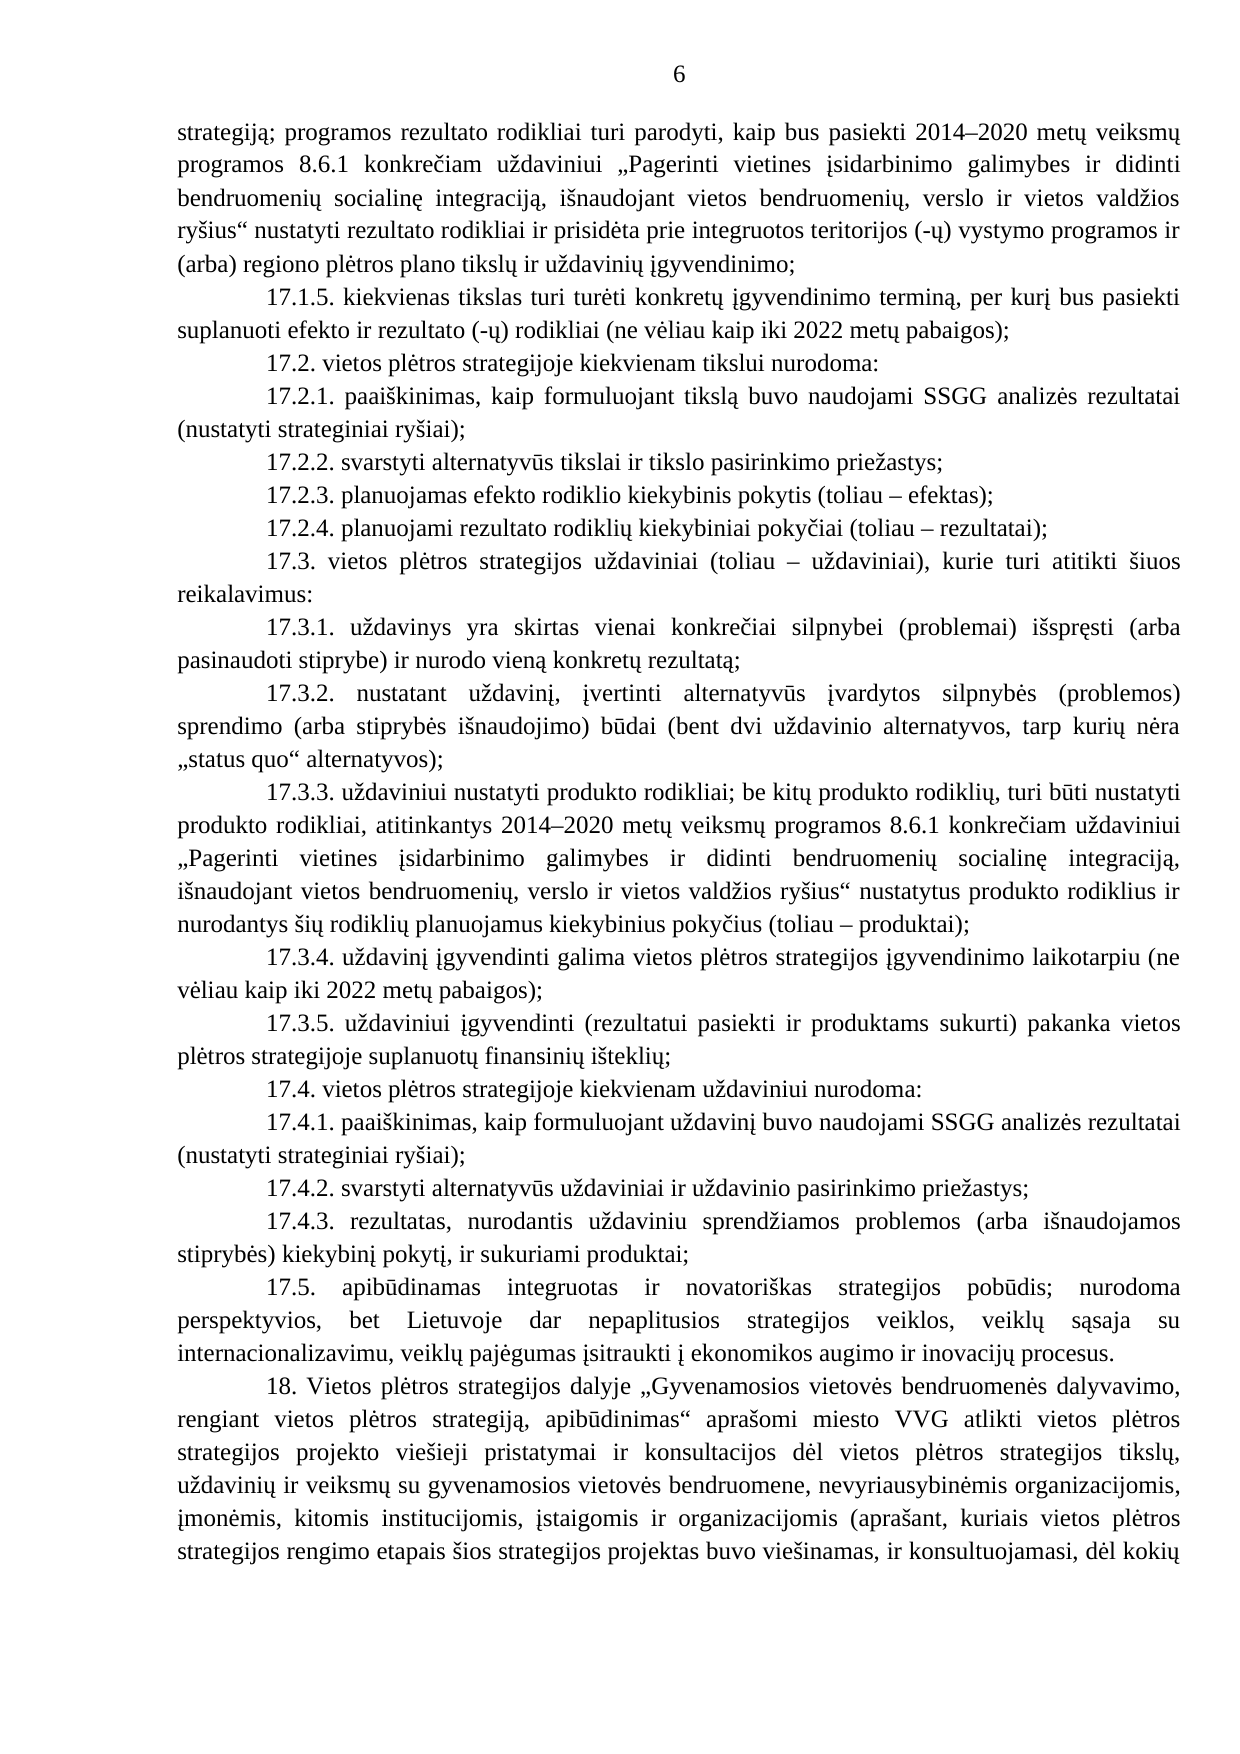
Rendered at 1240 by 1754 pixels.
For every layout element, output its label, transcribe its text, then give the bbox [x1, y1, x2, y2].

text 17.2.2. svarstyti alternatyvūs tikslai ir tikslo pasirinkimo priežastys; [177, 447, 1181, 476]
text 17.4.3. rezultatas, nurodantis uždaviniu sprendžiamos problemos (arba išnaudojamos stiprybės) kiekybinį pokytį, ir sukuriami produktai; [177, 1206, 1181, 1268]
text 18. Vietos plėtros strategijos dalyje „Gyvenamosios vietovės bendruomenės dalyvavimo, rengiant vietos plėtros strategiją, apibūdinimas“ aprašomi miesto VVG atlikti vietos plėtros strategijos projekto viešieji pristatymai ir konsultacijos dėl vietos plėtros strategijos tikslų, uždavinių ir veiksmų su gyvenamosios vietovės bendruomene, nevyriausybinėmis organizacijomis, įmonėmis, kitomis institucijomis, įstaigomis ir organizacijomis (aprašant, kuriais vietos plėtros strategijos rengimo etapais šios strategijos projektas buvo viešinamas, ir konsultuojamasi, dėl kokių [177, 1371, 1181, 1565]
text 17.1.5. kiekvienas tikslas turi turėti konkretų įgyvendinimo terminą, per kurį bus pasiekti suplanuoti efekto ir rezultato (-ų) rodikliai (ne vėliau kaip iki 2022 metų pabaigos); [177, 282, 1181, 343]
text 17.4.2. svarstyti alternatyvūs uždaviniai ir uždavinio pasirinkimo priežastys; [177, 1173, 1181, 1202]
text 17.2.4. planuojami rezultato rodiklių kiekybiniai pokyčiai (toliau – rezultatai); [177, 513, 1181, 542]
text 17.5. apibūdinamas integruotas ir novatoriškas strategijos pobūdis; nurodoma perspektyvios, bet Lietuvoje dar nepaplitusios strategijos veiklos, veiklų sąsaja su internacionalizavimu, veiklų pajėgumas įsitraukti į ekonomikos augimo ir inovacijų procesus. [177, 1272, 1181, 1367]
text 17.3. vietos plėtros strategijos uždaviniai (toliau – uždaviniai), kurie turi atitikti šiuos reikalavimus: [177, 546, 1181, 608]
text 17.3.2. nustatant uždavinį, įvertinti alternatyvūs įvardytos silpnybės (problemos) sprendimo (arba stiprybės išnaudojimo) būdai (bent dvi uždavinio alternatyvos, tarp kurių nėra „status quo“ alternatyvos); [177, 678, 1181, 773]
text 17.4.1. paaiškinimas, kaip formuluojant uždavinį buvo naudojami SSGG analizės rezultatai (nustatyti strateginiai ryšiai); [177, 1107, 1181, 1169]
text 17.2.1. paaiškinimas, kaip formuluojant tikslą buvo naudojami SSGG analizės rezultatai (nustatyti strateginiai ryšiai); [177, 381, 1181, 442]
text 17.3.5. uždaviniui įgyvendinti (rezultatui pasiekti ir produktams sukurti) pakanka vietos plėtros strategijoje suplanuotų finansinių išteklių; [177, 1008, 1181, 1070]
text strategiją; programos rezultato rodikliai turi parodyti, kaip bus pasiekti 2014–2020 metų veiksmų programos 8.6.1 konkrečiam uždaviniui „Pagerinti vietines įsidarbinimo galimybes ir didinti bendruomenių socialinę integraciją, išnaudojant vietos bendruomenių, verslo ir vietos valdžios ryšius“ nustatyti rezultato rodikliai ir prisidėta prie integruotos teritorijos (-ų) vystymo programos ir (arba) regiono plėtros plano tikslų ir uždavinių įgyvendinimo; [177, 117, 1181, 277]
text 17.3.4. uždavinį įgyvendinti galima vietos plėtros strategijos įgyvendinimo laikotarpiu (ne vėliau kaip iki 2022 metų pabaigos); [177, 942, 1181, 1004]
text 17.3.3. uždaviniui nustatyti produkto rodikliai; be kitų produkto rodiklių, turi būti nustatyti produkto rodikliai, atitinkantys 2014–2020 metų veiksmų programos 8.6.1 konkrečiam uždaviniui „Pagerinti vietines įsidarbinimo galimybes ir didinti bendruomenių socialinę integraciją, išnaudojant vietos bendruomenių, verslo ir vietos valdžios ryšius“ nustatytus produkto rodiklius ir nurodantys šių rodiklių planuojamus kiekybinius pokyčius (toliau – produktai); [177, 777, 1181, 938]
text 17.2.3. planuojamas efekto rodiklio kiekybinis pokytis (toliau – efektas); [177, 480, 1181, 508]
text 17.2. vietos plėtros strategijoje kiekvienam tikslui nurodoma: [177, 348, 1181, 376]
text 17.4. vietos plėtros strategijoje kiekvienam uždaviniui nurodoma: [177, 1074, 1181, 1103]
text 17.3.1. uždavinys yra skirtas vienai konkrečiai silpnybei (problemai) išspręsti (arba pasinaudoti stiprybe) ir nurodo vieną konkretų rezultatą; [177, 612, 1181, 674]
